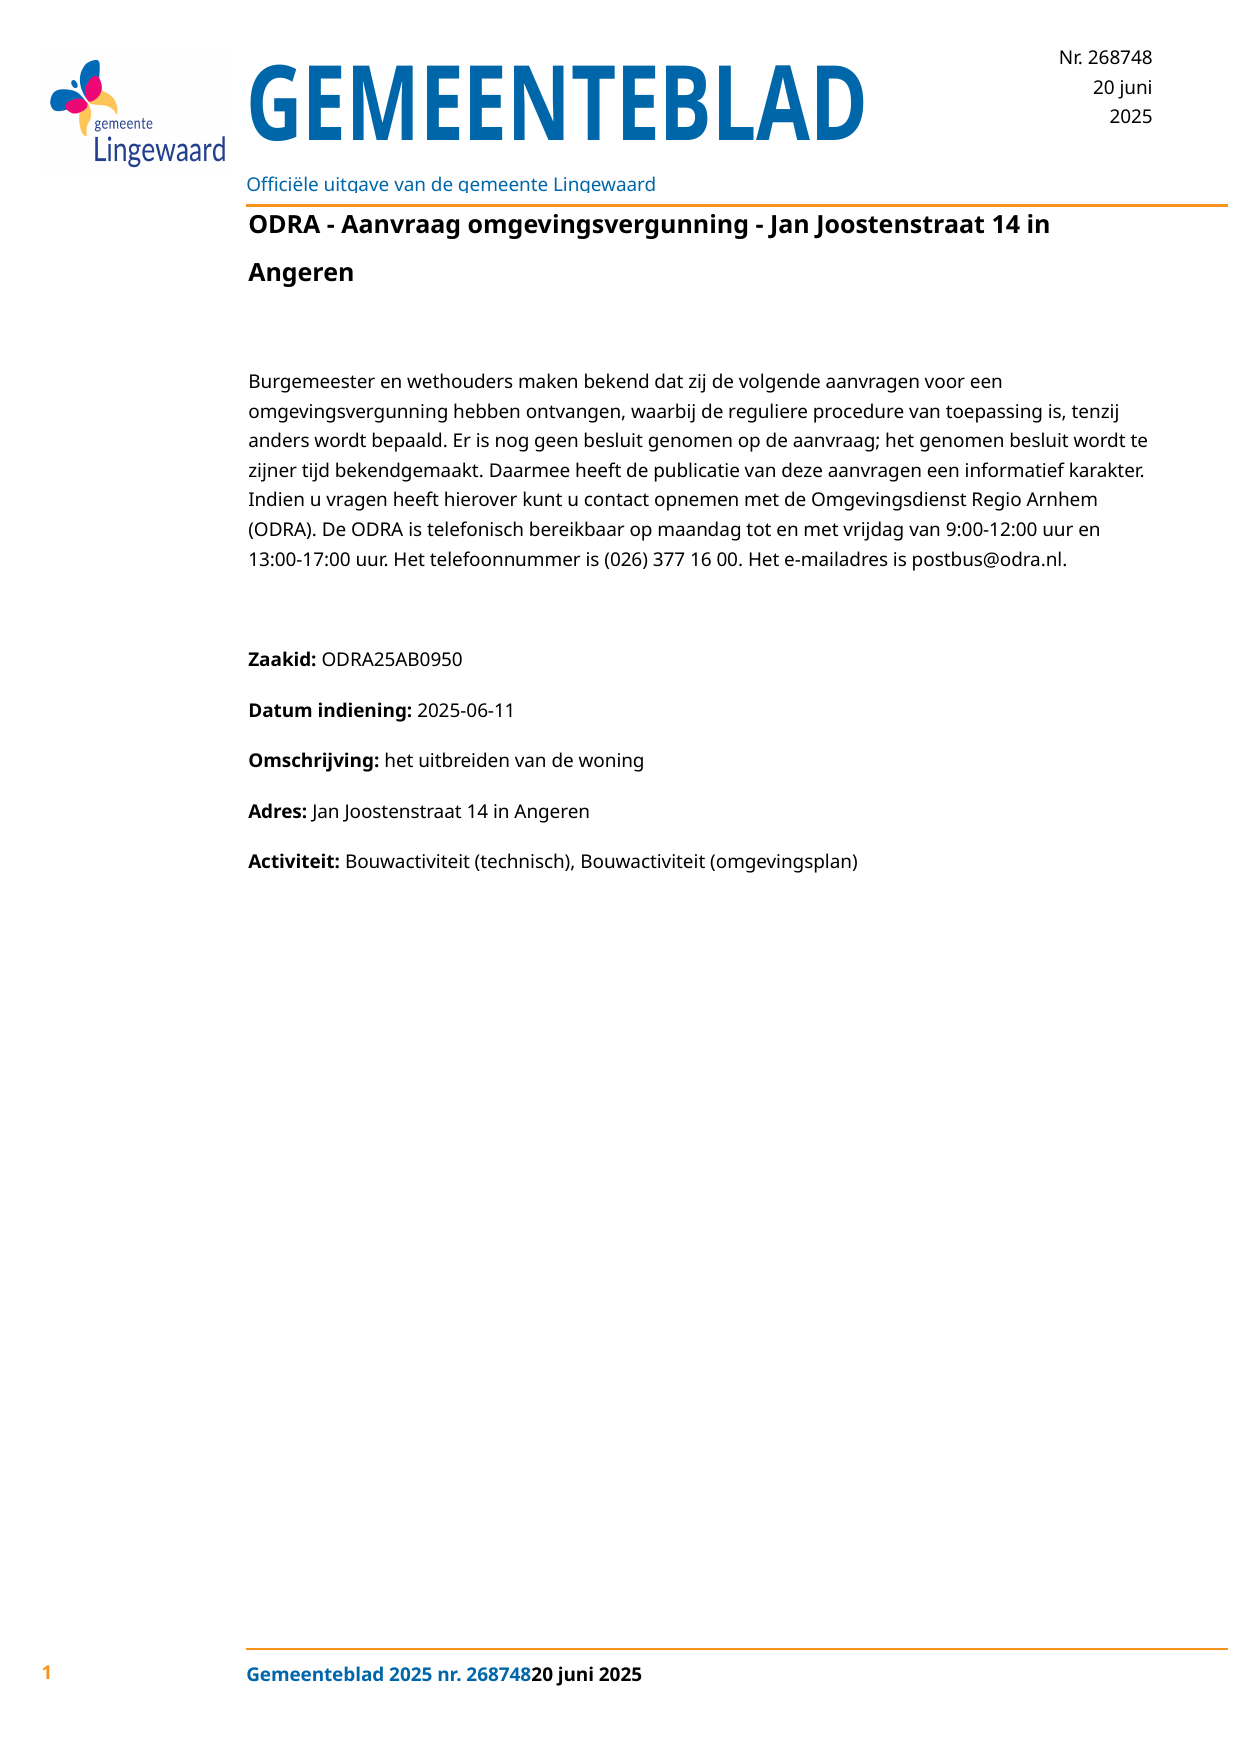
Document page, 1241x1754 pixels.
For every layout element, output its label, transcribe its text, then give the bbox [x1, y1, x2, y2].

text Burgemeester en wethouders maken bekend dat zij de volgende aanvragen voor een omgevingsvergunning hebben ontvangen, waarbij de reguliere procedure van toepassing is, tenzij anders wordt bepaald. Er is nog geen besluit genomen op de aanvraag; het genomen besluit wordt te zijner tijd bekendgemaakt. Daarmee heeft de publicatie van deze aanvragen een informatief karakter. Indien u vragen heeft hierover kunt u contact opnemen met de Omgevingsdienst Regio Arnhem (ODRA). De ODRA is telefonisch bereikbaar op maandag tot en met vrijdag van 9:00-12:00 uur en 13:00-17:00 uur. Het telefoonnummer is (026) 377 16 00. Het e-mailadres is postbus@odra.nl. [248, 368, 1152, 572]
picture [41, 47, 231, 172]
text ODRA - Aanvraag omgevingsvergunning - Jan Joostenstraat 14 in Angeren [248, 207, 1152, 288]
text Zaakid: ODRA25AB0950 [248, 647, 1152, 672]
text Activiteit: Bouwactiviteit (technisch), Bouwactiviteit (omgevingsplan) [248, 848, 1152, 874]
text Adres: Jan Joostenstraat 14 in Angeren [248, 798, 1152, 824]
text Datum indiening: 2025-06-11 [248, 697, 1152, 723]
text Omschrijving: het uitbreiden van de woning [248, 747, 1152, 773]
